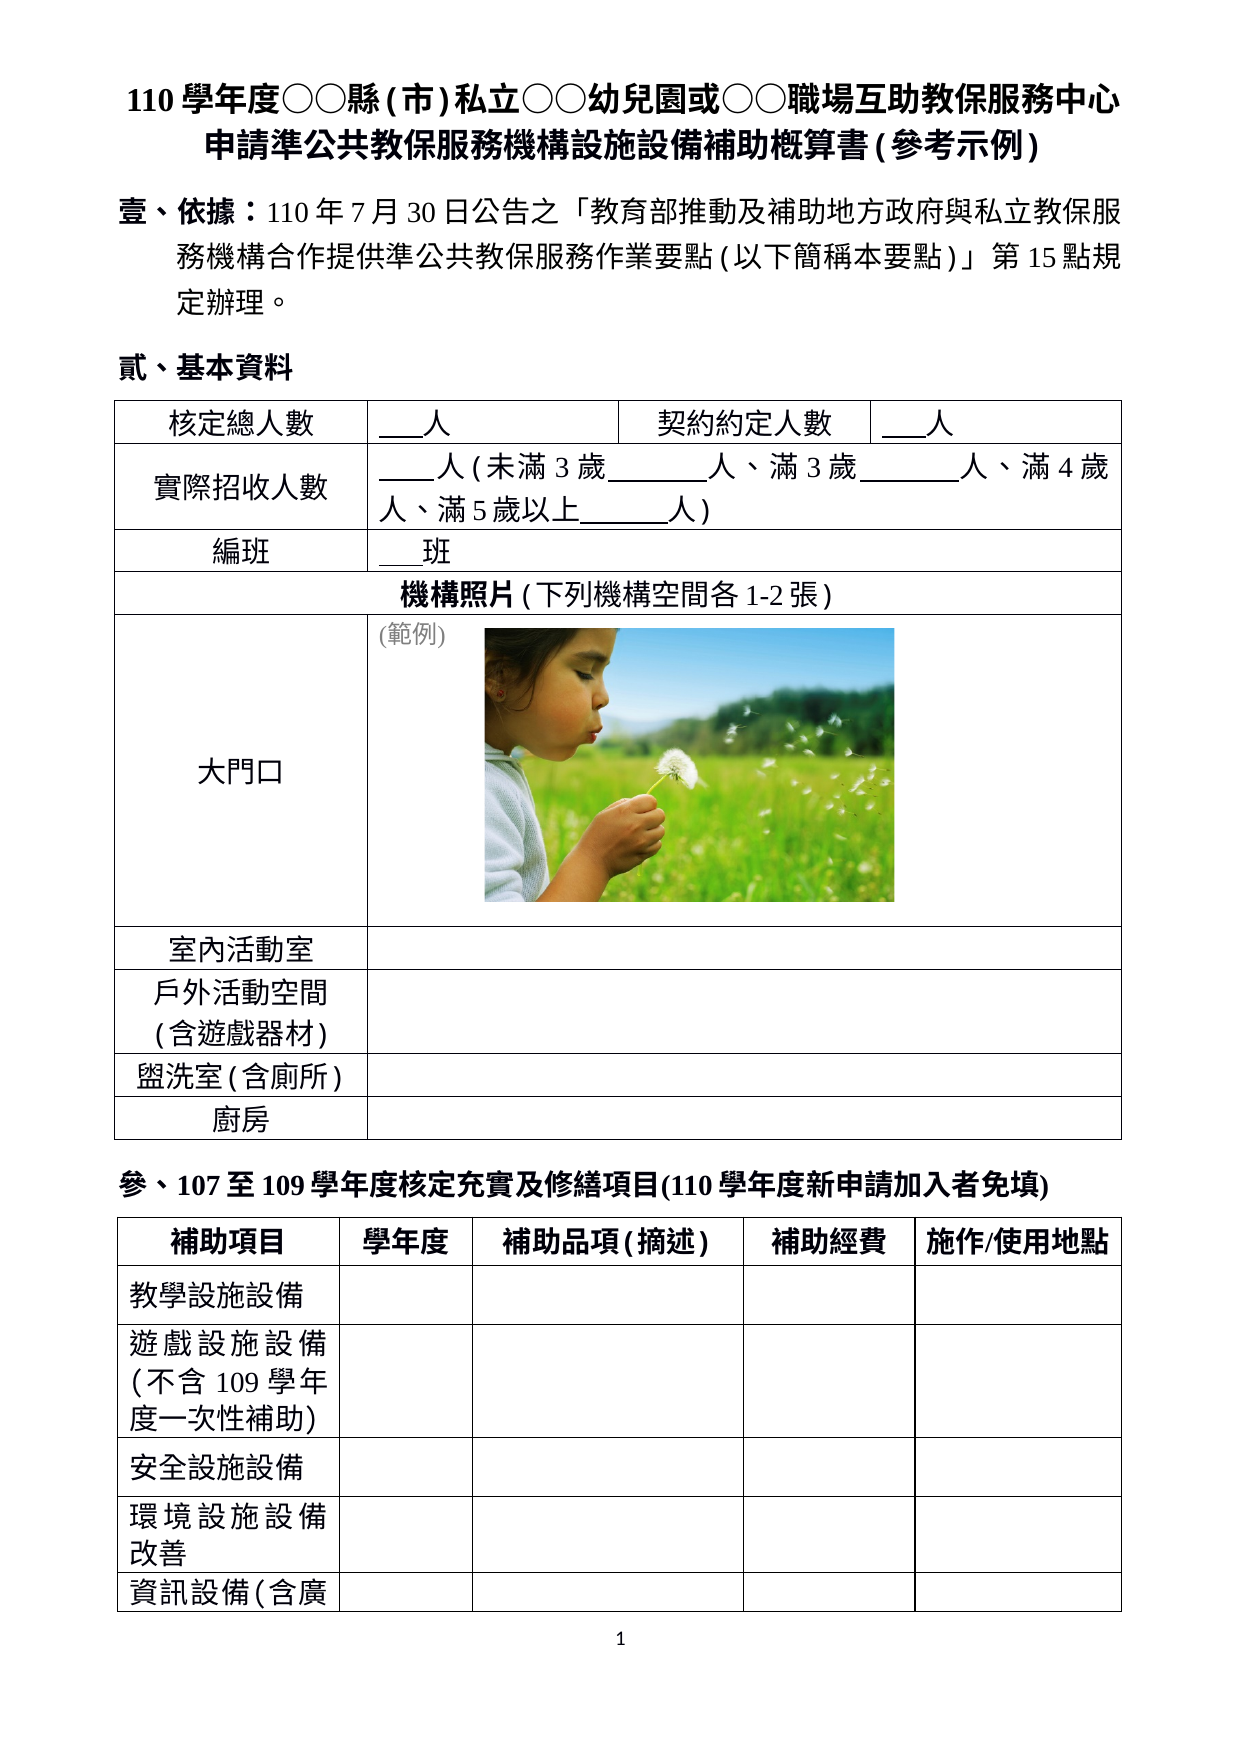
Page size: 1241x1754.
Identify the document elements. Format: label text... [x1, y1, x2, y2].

table_cell [916, 1266, 1121, 1323]
table_cell [744, 1573, 914, 1611]
table_cell [340, 1266, 472, 1323]
table_header 核定總人數 [115, 401, 367, 443]
table_cell 室內活動室 [115, 927, 367, 969]
table_cell 盥洗室(含廁所) [115, 1054, 367, 1096]
table_cell [473, 1497, 743, 1572]
table_cell [473, 1266, 743, 1323]
text 壹、依據：110年7月30日公告之「教育部推動及補助地方政府與私立教保服務機構合作提供準公共教保服務作業要點(以下簡稱本要點)」第15點規定辦理。 [118, 185, 1122, 323]
table_cell [368, 927, 1121, 969]
table_cell [340, 1573, 472, 1611]
table_cell [744, 1497, 914, 1572]
table_cell 廚房 [115, 1097, 367, 1138]
table_cell [916, 1573, 1121, 1611]
table_cell 教學設施設備 [118, 1266, 339, 1323]
table_header 契約約定人數 [619, 401, 870, 443]
table_cell [473, 1325, 743, 1437]
table_header 補助項目 [118, 1218, 339, 1265]
table_cell 安全設施設備 [118, 1438, 339, 1496]
table_cell 遊戲設施設備(不含109學年度一次性補助) [118, 1325, 339, 1437]
table_header 學年度 [340, 1218, 472, 1265]
table_cell [340, 1325, 472, 1437]
table_cell [473, 1573, 743, 1611]
table_cell [473, 1438, 743, 1496]
table_cell [744, 1438, 914, 1496]
table_cell 大門口 [115, 615, 367, 926]
table_cell 資訊設備(含廣 [118, 1573, 339, 1611]
table_cell [916, 1497, 1121, 1572]
text 參、107至109學年度核定充實及修繕項目(110學年度新申請加入者免填) [118, 1158, 1122, 1204]
table_cell [340, 1497, 472, 1572]
table_cell 班 [368, 530, 1121, 571]
table_header 施作/使用地點 [916, 1218, 1121, 1265]
table_cell [368, 1054, 1121, 1096]
table_cell [368, 1097, 1121, 1138]
table_cell [340, 1438, 472, 1496]
table_cell (範例) [368, 615, 1121, 926]
table_cell 人(未滿3歲 人、滿3歲 人、滿4歲 人、滿5歲以上 人) [368, 444, 1121, 528]
table_cell 機構照片(下列機構空間各1-2張) [115, 572, 1121, 614]
table_cell [744, 1266, 914, 1323]
text 貳、基本資料 [118, 342, 1122, 387]
table_cell [916, 1438, 1121, 1496]
table_cell 編班 [115, 530, 367, 571]
table_cell [916, 1325, 1121, 1437]
table_cell [744, 1325, 914, 1437]
table_cell 戶外活動空間 (含遊戲器材) [115, 970, 367, 1053]
table_cell 環境設施設備 改善 [118, 1497, 339, 1572]
table_header 補助品項(摘述) [473, 1218, 743, 1265]
table_header 補助經費 [744, 1218, 914, 1265]
table_header 人 [871, 401, 1121, 443]
text 110學年度○○縣(市)私立○○幼兒園或○○職場互助教保服務中心申請準公共教保服務機構設施設備補助槪算書(參考示例) [124, 75, 1122, 167]
table_header 人 [368, 401, 618, 443]
table_cell 實際招收人數 [115, 444, 367, 528]
table_cell [368, 970, 1121, 1053]
